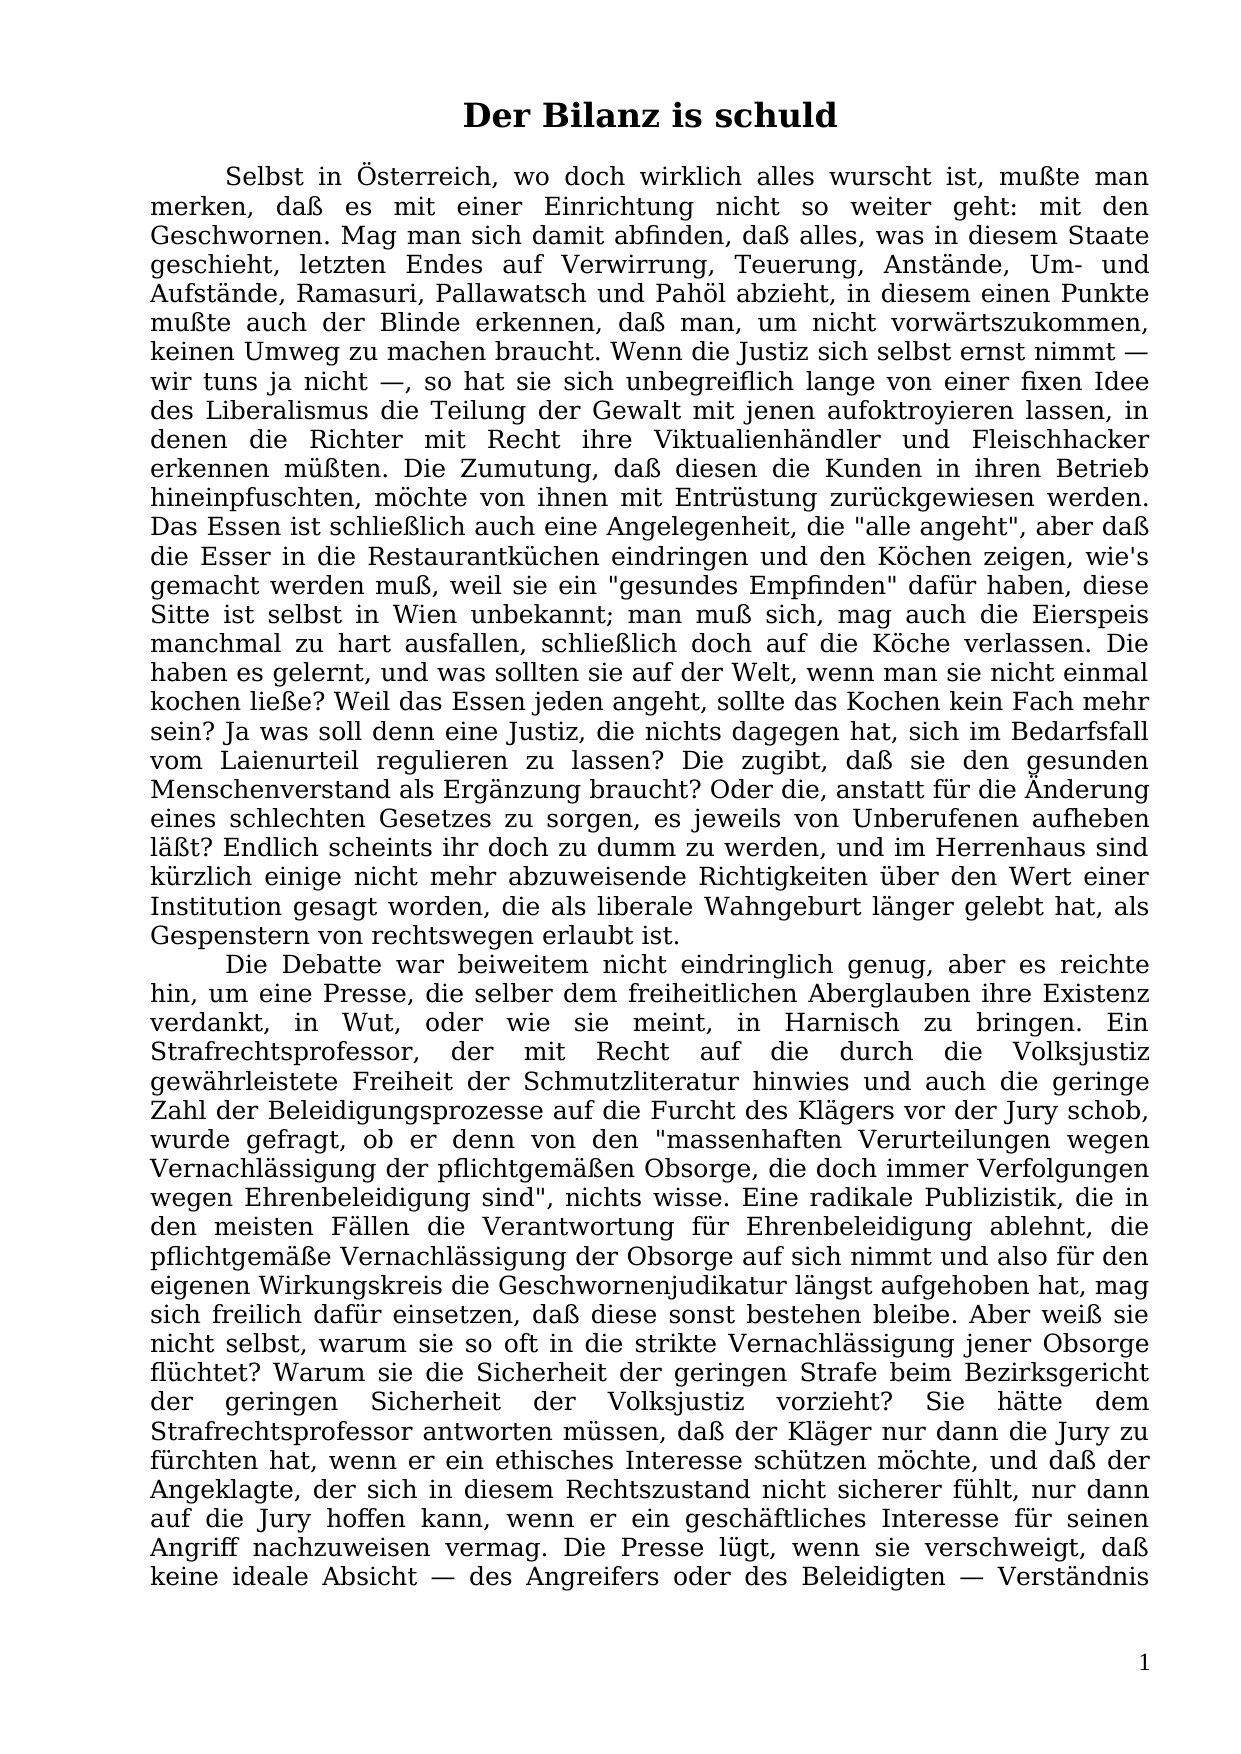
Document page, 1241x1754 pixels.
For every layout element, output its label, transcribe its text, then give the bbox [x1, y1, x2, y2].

text Die Debatte war beiweitem nicht eindringlich genug, aber es reichte hin, um eine Presse, die selber dem freiheitlichen Aberglauben ihre Existenz verdankt, in Wut, oder wie sie meint, in Harnisch zu bringen. Ein Strafrechtsprofessor, der mit Recht auf die durch die Volksjustiz gewährleistete Freiheit der Schmutzliteratur hinwies und auch die geringe Zahl der Beleidigungsprozesse auf die Furcht des Klägers vor der Jury schob, wurde gefragt, ob er denn von den "massenhaften Verurteilungen wegen Vernachlässigung der pflichtgemäßen Obsorge, die doch immer Verfolgungen wegen Ehrenbeleidigung sind", nichts wisse. Eine radikale Publizistik, die in den meisten Fällen die Verantwortung für Ehrenbeleidigung ablehnt, die pflichtgemäße Vernachlässigung der Obsorge auf sich nimmt und also für den eigenen Wirkungskreis die Geschwornenjudikatur längst aufgehoben hat, mag sich freilich dafür einsetzen, daß diese sonst bestehen bleibe. Aber weiß sie nicht selbst, warum sie so oft in die strikte Vernachlässigung jener Obsorge flüchtet? Warum sie die Sicherheit der geringen Strafe beim Bezirksgericht der geringen Sicherheit der Volksjustiz vorzieht? Sie hätte dem Strafrechtsprofessor antworten müssen, daß der Kläger nur dann die Jury zu fürchten hat, wenn er ein ethisches Interesse schützen möchte, und daß der Angeklagte, der sich in diesem Rechtszustand nicht sicherer fühlt, nur dann auf die Jury hoffen kann, wenn er ein geschäftliches Interesse für seinen Angriff nachzuweisen vermag. Die Presse lügt, wenn sie verschweigt, daß keine ideale Absicht — des Angreifers oder des Beleidigten — Verständnis [150, 950, 1151, 1592]
text Der Bilanz is schuld [150, 75, 1151, 135]
text Selbst in Österreich, wo doch wirklich alles wurscht ist, mußte man merken, daß es mit einer Einrichtung nicht so weiter geht: mit den Geschwornen. Mag man sich damit abfinden, daß alles, was in diesem Staate geschieht, letzten Endes auf Verwirrung, Teuerung, Anstände, Um- und Aufstände, Ramasuri, Pallawatsch und Pahöl abzieht, in diesem einen Punkte mußte auch der Blinde erkennen, daß man, um nicht vorwärtszukommen, keinen Umweg zu machen braucht. Wenn die Justiz sich selbst ernst nimmt — wir tuns ja nicht —, so hat sie sich unbegreiflich lange von einer fixen Idee des Liberalismus die Teilung der Gewalt mit jenen aufoktroyieren lassen, in denen die Richter mit Recht ihre Viktualienhändler und Fleischhacker erkennen müßten. Die Zumutung, daß diesen die Kunden in ihren Betrieb hineinpfuschten, möchte von ihnen mit Entrüstung zurückgewiesen werden. Das Essen ist schließlich auch eine Angelegenheit, die "alle angeht", aber daß die Esser in die Restaurantküchen eindringen und den Köchen zeigen, wie's gemacht werden muß, weil sie ein "gesundes Empfinden" dafür haben, diese Sitte ist selbst in Wien unbekannt; man muß sich, mag auch die Eierspeis manchmal zu hart ausfallen, schließlich doch auf die Köche verlassen. Die haben es gelernt, und was sollten sie auf der Welt, wenn man sie nicht einmal kochen ließe? Weil das Essen jeden angeht, sollte das Kochen kein Fach mehr sein? Ja was soll denn eine Justiz, die nichts dagegen hat, sich im Bedarfsfall vom Laienurteil regulieren zu lassen? Die zugibt, daß sie den gesunden Menschenverstand als Ergänzung braucht? Oder die, anstatt für die Änderung eines schlechten Gesetzes zu sorgen, es jeweils von Unberufenen aufheben läßt? Endlich scheints ihr doch zu dumm zu werden, und im Herrenhaus sind kürzlich einige nicht mehr abzuweisende Richtigkeiten über den Wert einer Institution gesagt worden, die als liberale Wahngeburt länger gelebt hat, als Gespenstern von rechtswegen erlaubt ist. [150, 135, 1151, 950]
